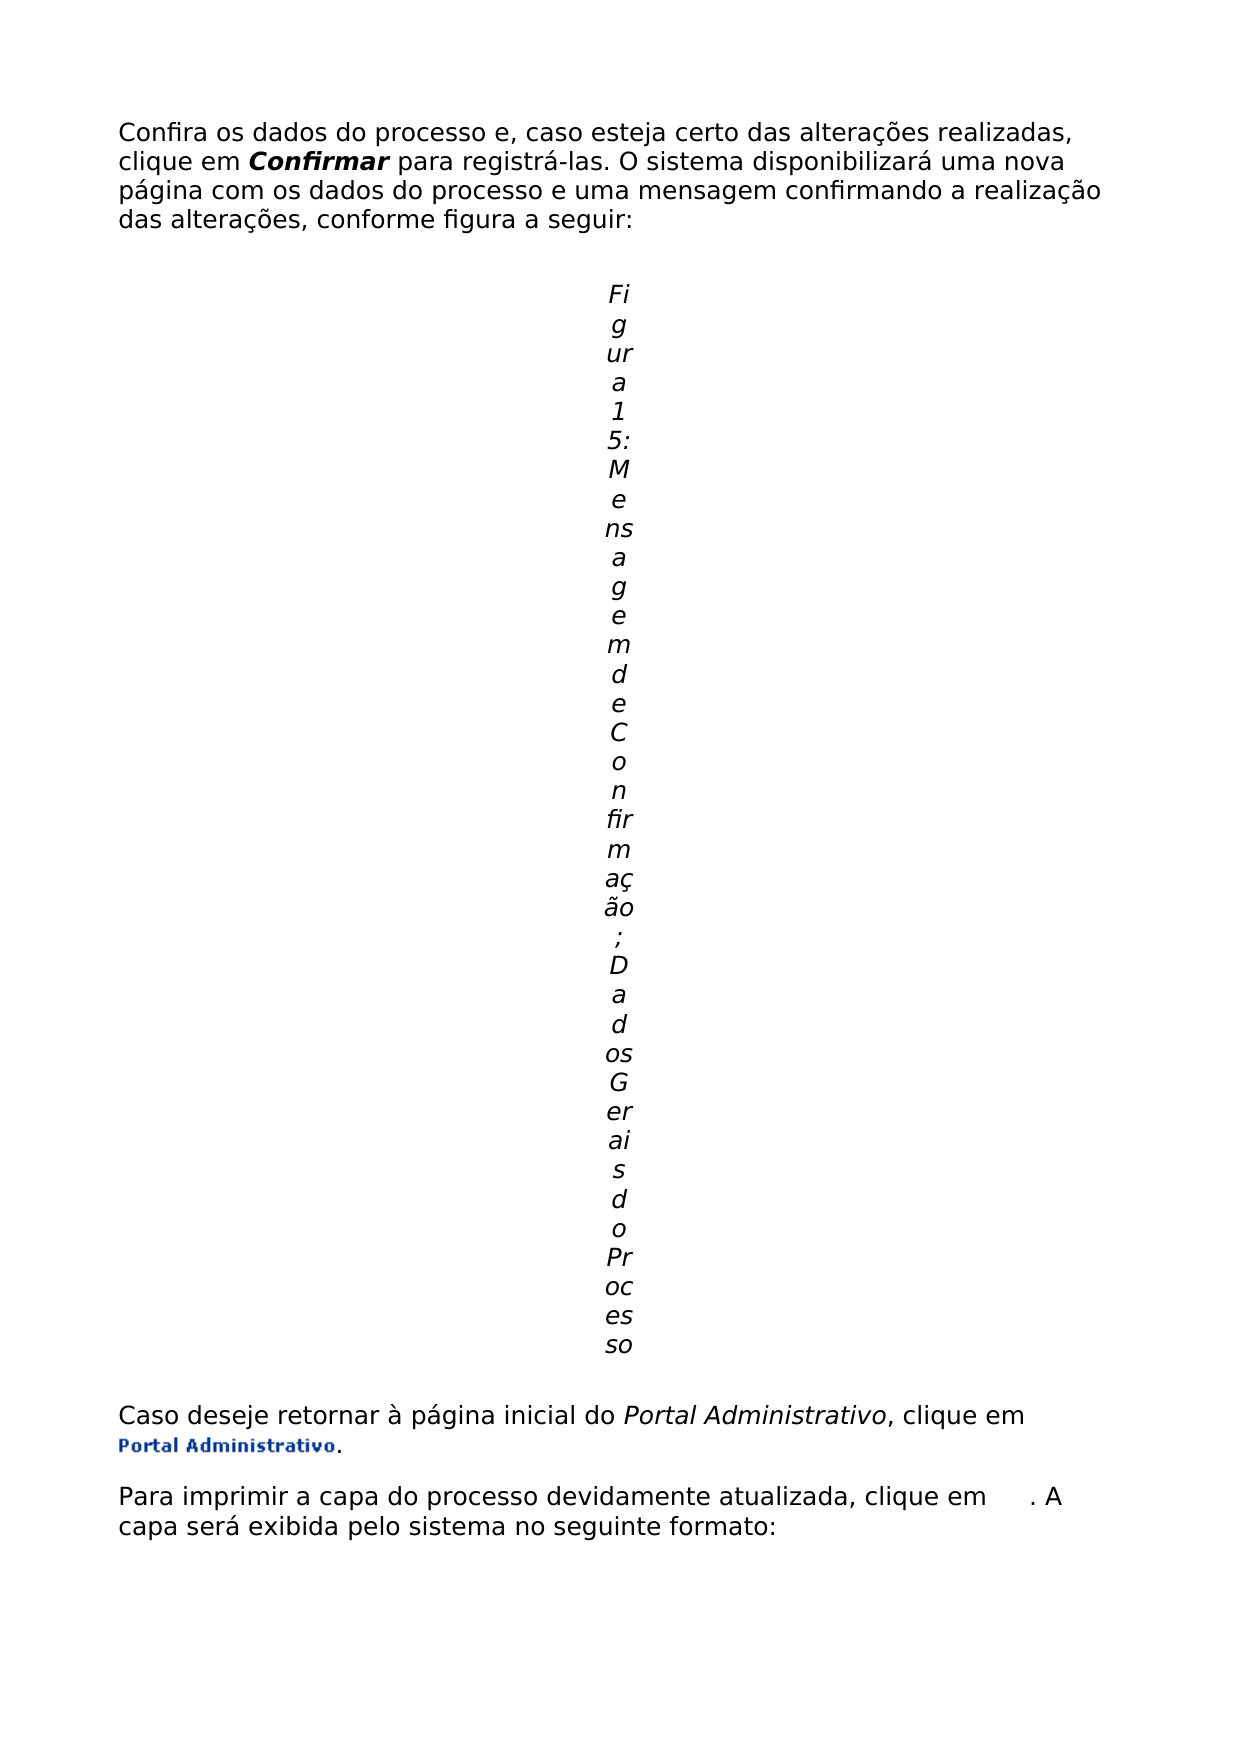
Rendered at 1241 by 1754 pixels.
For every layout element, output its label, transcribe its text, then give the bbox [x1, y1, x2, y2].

text Confira os dados do processo e, caso esteja certo das alterações realizadas, clique em Confirmar para registrá-las. O sistema disponibilizará uma nova página com os dados do processo e uma mensagem confirmando a realização das alterações, conforme figura a seguir: [118, 118, 1122, 235]
picture [118, 1436, 336, 1454]
text Para imprimir a capa do processo devidamente atualizada, clique em . A capa será exibida pelo sistema no seguinte formato: [118, 1472, 1122, 1541]
text Figura 15: Mensagem de Confirmação; Dados Gerais do Processo [603, 260, 637, 1360]
text Caso deseje retornar à página inicial do Portal Administrativo, clique em . [118, 1402, 1122, 1460]
